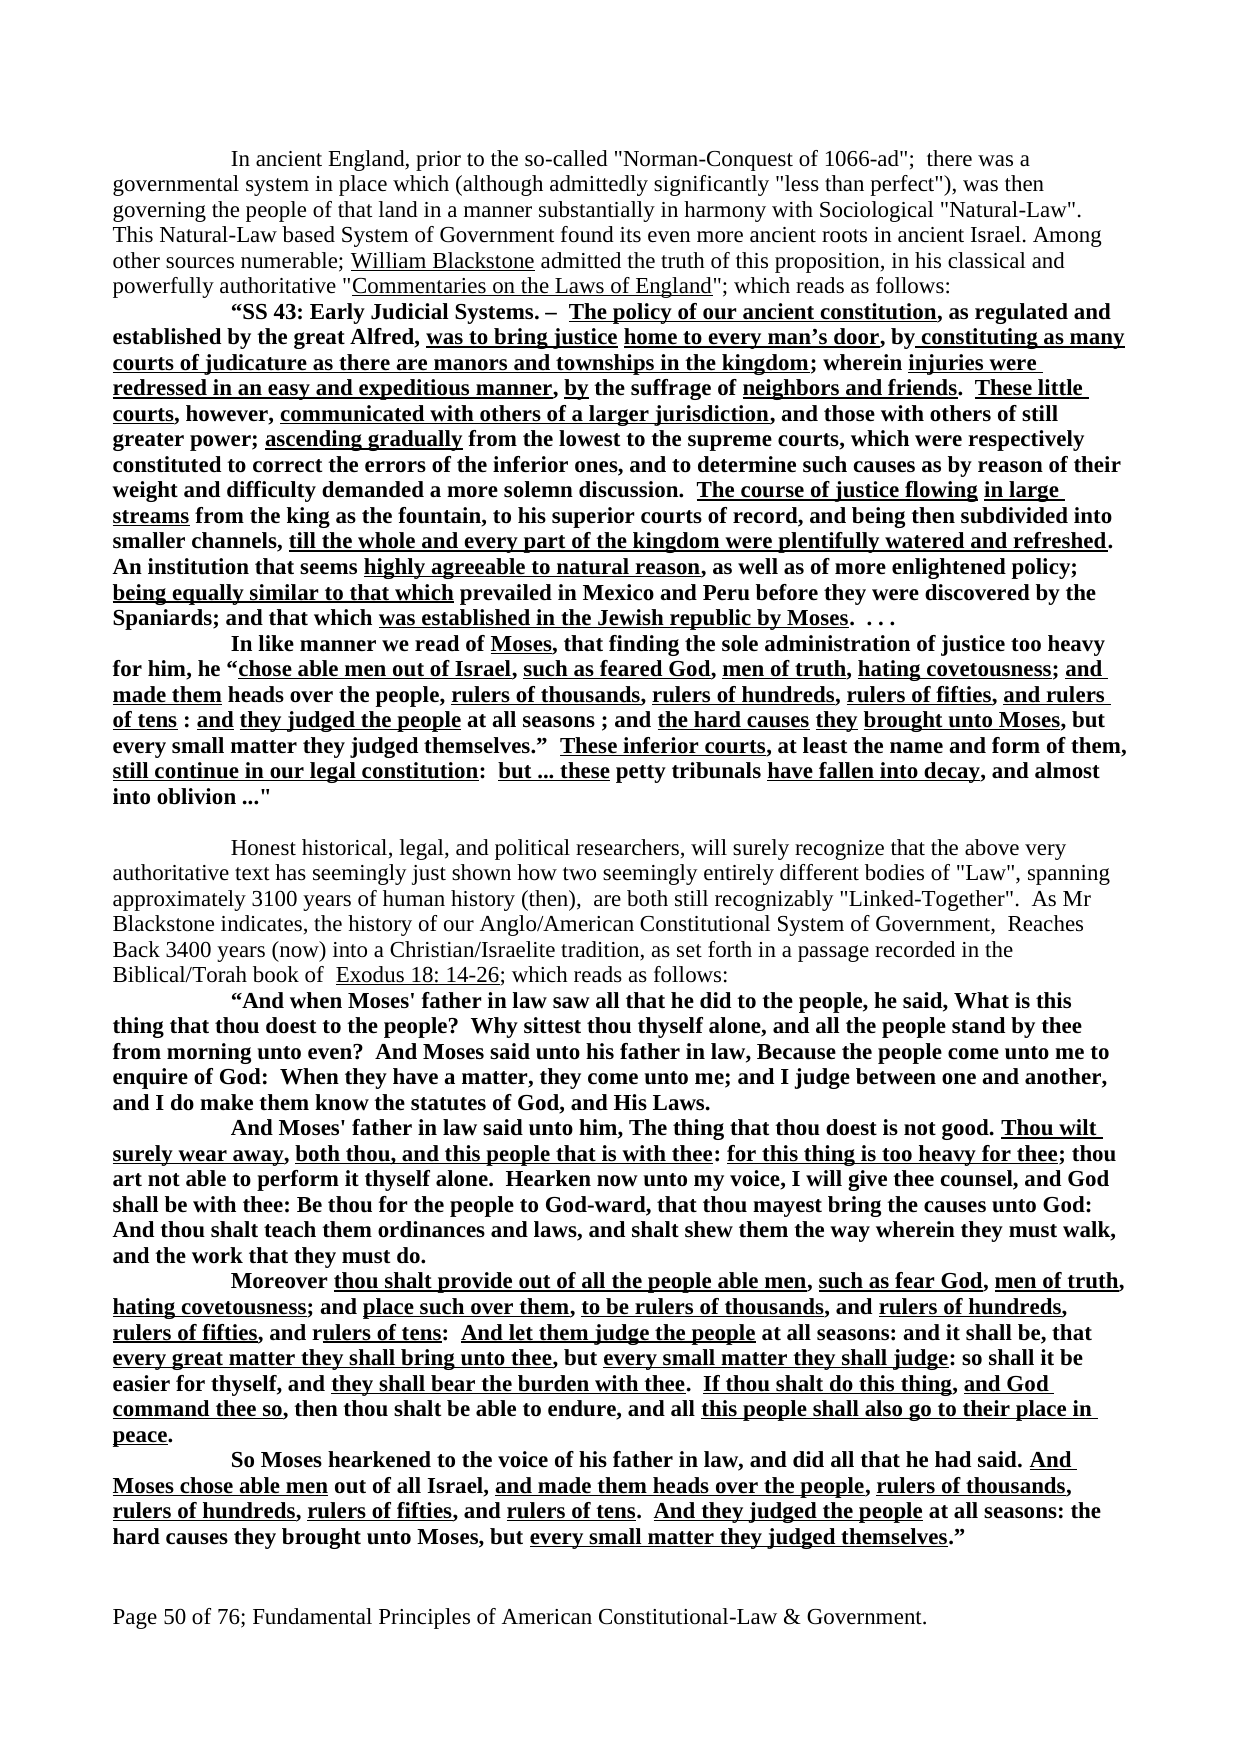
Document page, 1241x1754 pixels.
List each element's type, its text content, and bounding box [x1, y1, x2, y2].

text This Natural-Law based System of Government found its even more ancient roots in ancient Israel. Among other sources numerable; William Blackstone admitted the truth of this proposition, in his classical and powerfully authoritative "Commentaries on the Laws of England"; which reads as follows: [112, 222, 1128, 299]
text “And when Moses' father in law saw all that he did to the people, he said, What is this thing that thou doest to the people? Why sittest thou thyself alone, and all the people stand by thee from morning unto even? And Moses said unto his father in law, Because the people come unto me to enquire of God: When they have a matter, they come unto me; and I judge between one and another, and I do make them know the statutes of God, and His Laws. [112, 988, 1128, 1115]
text In like manner we read of Moses, that finding the sole administration of justice too heavy for him, he “chose able men out of Israel, such as feared God, men of truth, hating covetousness; and made them heads over the people, rulers of thousands, rulers of hundreds, rulers of fifties, and rulers of tens : and they judged the people at all seasons ; and the hard causes they brought unto Moses, but every small matter they judged themselves.” These inferior courts, at least the name and form of them, still continue in our legal constitution: but ... these petty tribunals have fallen into decay, and almost into oblivion ..." [112, 630, 1128, 809]
text “SS 43: Early Judicial Systems. – The policy of our ancient constitution, as regulated and established by the great Alfred, was to bring justice home to every man’s door, by constituting as many courts of judicature as there are manors and townships in the kingdom; wherein injuries were redressed in an easy and expeditious manner, by the suffrage of neighbors and friends. These little courts, however, communicated with others of a larger jurisdiction, and those with others of still greater power; ascending gradually from the lowest to the supreme courts, which were respectively constituted to correct the errors of the inferior ones, and to determine such causes as by reason of their weight and difficulty demanded a more solemn discussion. The course of justice flowing in large streams from the king as the fountain, to his superior courts of record, and being then subdivided into smaller channels, till the whole and every part of the kingdom were plentifully watered and refreshed. An institution that seems highly agreeable to natural reason, as well as of more enlightened policy; being equally similar to that which prevailed in Mexico and Peru before they were discovered by the Spaniards; and that which was established in the Jewish republic by Moses. . . . [112, 299, 1128, 630]
text Moreover thou shalt provide out of all the people able men, such as fear God, men of truth, hating covetousness; and place such over them, to be rulers of thousands, and rulers of hundreds, rulers of fifties, and rulers of tens: And let them judge the people at all seasons: and it shall be, that every great matter they shall bring unto thee, but every small matter they shall judge: so shall it be easier for thyself, and they shall bear the burden with thee. If thou shalt do this thing, and God command thee so, then thou shalt be able to endure, and all this people shall also go to their place in peace. [112, 1268, 1128, 1447]
text Honest historical, legal, and political researchers, will surely recognize that the above very authoritative text has seemingly just shown how two seemingly entirely different bodies of "Law", spanning approximately 3100 years of human history (then), are both still recognizably "Linked-Together". As Mr Blackstone indicates, the history of our Anglo/American Constitutional System of Government, Reaches Back 3400 years (now) into a Christian/Israelite tradition, as set forth in a passage recorded in the Biblical/Torah book of Exodus 18: 14-26; which reads as follows: [112, 834, 1128, 988]
text In ancient England, prior to the so-called "Norman-Conquest of 1066-ad"; there was a governmental system in place which (although admittedly significantly "less than perfect"), was then governing the people of that land in a manner substantially in harmony with Sociological "Natural-Law". [112, 146, 1128, 222]
text And Moses' father in law said unto him, The thing that thou doest is not good. Thou wilt surely wear away, both thou, and this people that is with thee: for this thing is too heavy for thee; thou art not able to perform it thyself alone. Hearken now unto my voice, I will give thee counsel, and God shall be with thee: Be thou for the people to God-ward, that thou mayest bring the causes unto God: And thou shalt teach them ordinances and laws, and shalt shew them the way wherein they must walk, and the work that they must do. [112, 1115, 1128, 1268]
text So Moses hearkened to the voice of his father in law, and did all that he had said. And Moses chose able men out of all Israel, and made them heads over the people, rulers of thousands, rulers of hundreds, rulers of fifties, and rulers of tens. And they judged the people at all seasons: the hard causes they brought unto Moses, but every small matter they judged themselves.” [112, 1447, 1128, 1549]
